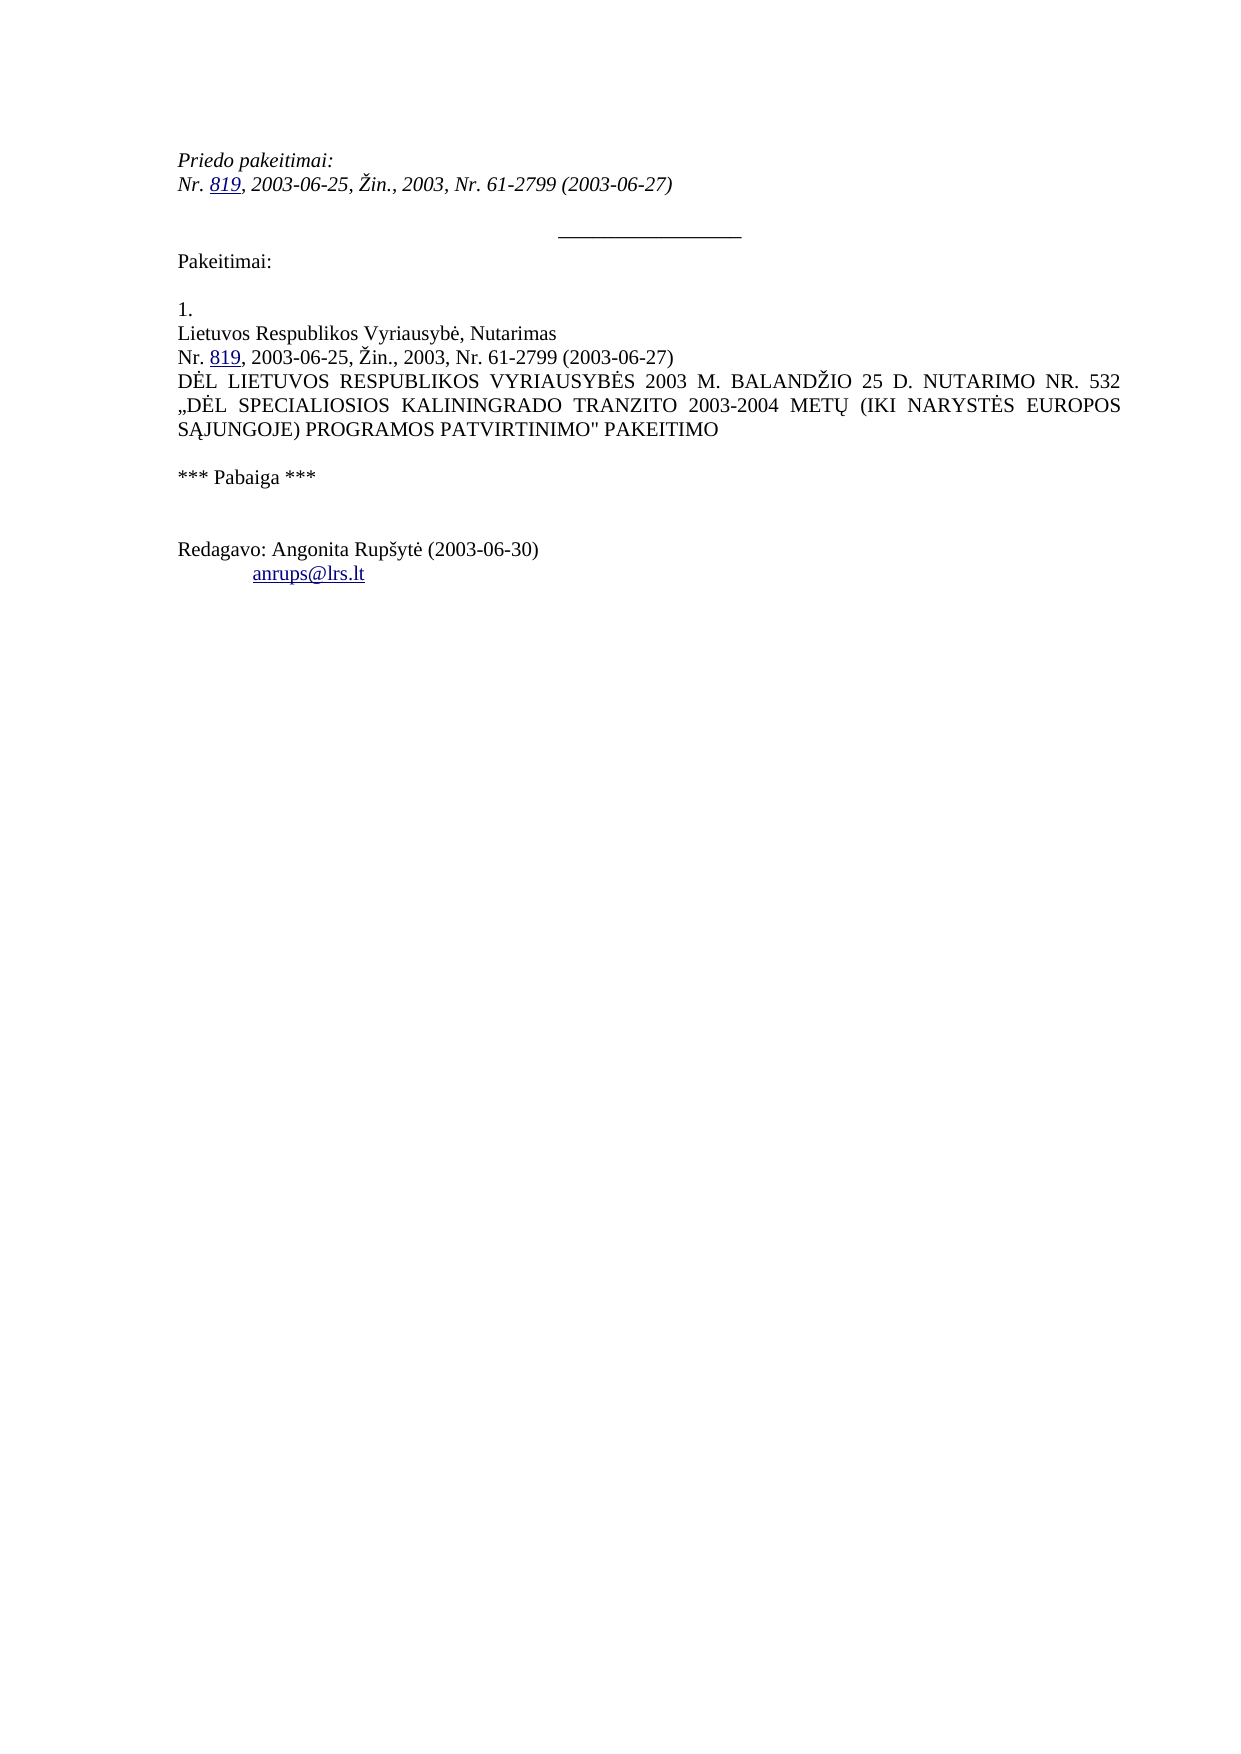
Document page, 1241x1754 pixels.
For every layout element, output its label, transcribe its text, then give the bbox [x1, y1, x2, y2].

text Nr. 819, 2003-06-25, Žin., 2003, Nr. 61-2799 (2003-06-27) [177, 345, 1122, 369]
text 1. [177, 297, 1122, 321]
text Nr. 819, 2003-06-25, Žin., 2003, Nr. 61-2799 (2003-06-27) [177, 172, 1122, 196]
text Redagavo: Angonita Rupšytė (2003-06-30) [177, 537, 1122, 561]
text anrups@lrs.lt [177, 561, 1122, 585]
text Lietuvos Respublikos Vyriausybė, Nutarimas [177, 321, 1122, 345]
text –––––––––––––––– [177, 222, 1122, 248]
text DĖL LIETUVOS RESPUBLIKOS VYRIAUSYBĖS 2003 M. BALANDŽIO 25 D. NUTARIMO NR. 532 „DĖL SPECIALIOSIOS KALININGRADO TRANZITO 2003-2004 METŲ (IKI NARYSTĖS EUROPOS SĄJUNGOJE) PROGRAMOS PATVIRTINIMO" PAKEITIMO [177, 369, 1122, 441]
text Priedo pakeitimai: [177, 148, 1122, 172]
text *** Pabaiga *** [177, 465, 1122, 489]
text Pakeitimai: [177, 248, 1122, 273]
